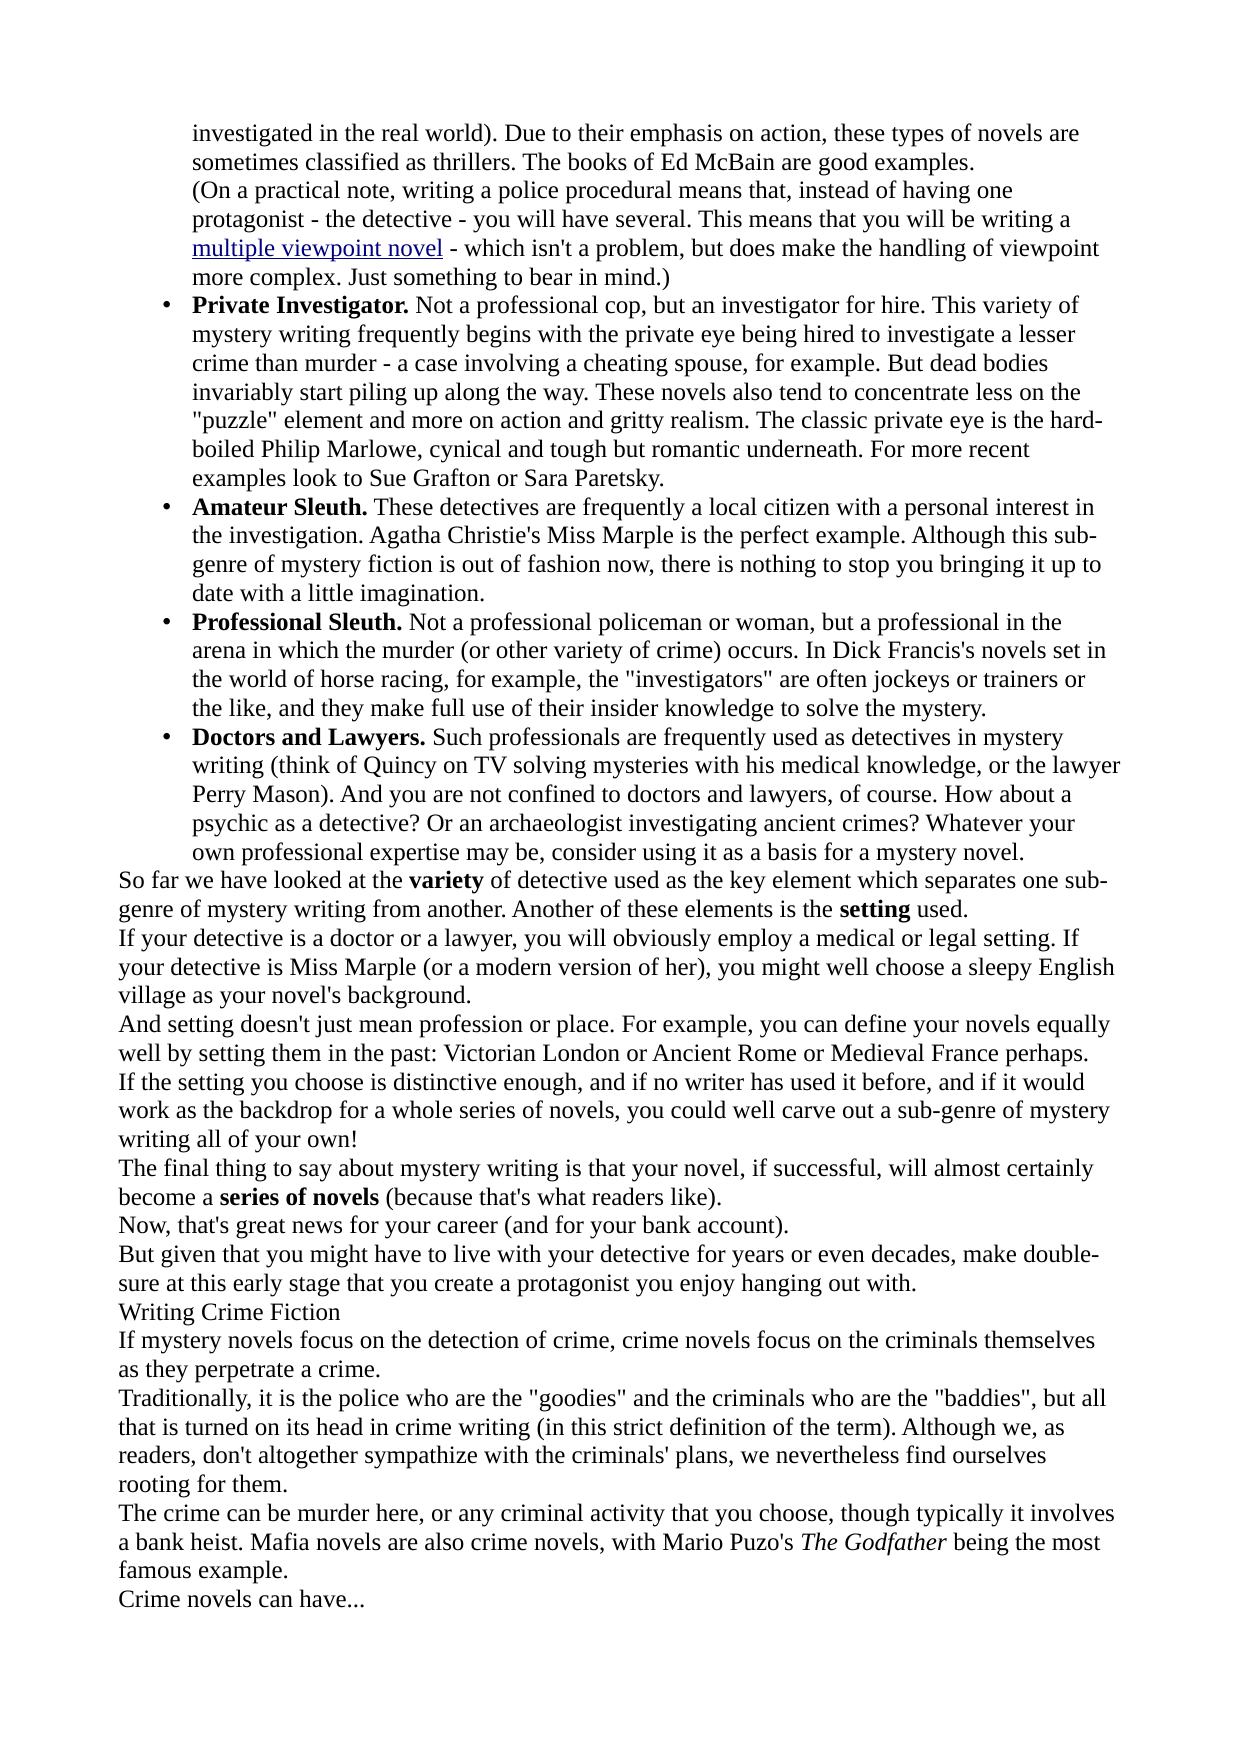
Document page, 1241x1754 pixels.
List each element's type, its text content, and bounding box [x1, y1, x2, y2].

text Now, that's great news for your career (and for your bank account). [118, 1211, 1122, 1239]
text Traditionally, it is the police who are the "goodies" and the criminals who are the "baddies", but all that is turned on its head in crime writing (in this strict definition of the term). Although we, as readers, don't altogether sympathize with the criminals' plans, we nevertheless find ourselves rooting for them. [118, 1383, 1122, 1498]
list Private Investigator. Not a professional cop, but an investigator for hire. This variety of mystery writing frequently begins with the private eye being hired to investigate a lesser crime than murder - a case involving a cheating spouse, for example. But dead bodies invariably start piling up along the way. These novels also tend to concentrate less on the "puzzle" element and more on action and gritty realism. The classic private eye is the hard-boiled Philip Marlowe, cynical and tough but romantic underneath. For more recent examples look to Sue Grafton or Sara Paretsky. [162, 291, 1122, 492]
list Professional Sleuth. Not a professional policeman or woman, but a professional in the arena in which the murder (or other variety of crime) occurs. In Dick Francis's novels set in the world of horse racing, for example, the "investigators" are often jockeys or trainers or the like, and they make full use of their insider knowledge to solve the mystery. [162, 607, 1122, 722]
text If your detective is a doctor or a lawyer, you will obviously employ a medical or legal setting. If your detective is Miss Marple (or a modern version of her), you might well choose a sleepy English village as your novel's background. [118, 923, 1122, 1009]
text If the setting you choose is distinctive enough, and if no writer has used it before, and if it would work as the backdrop for a whole series of novels, you could well carve out a sub-genre of mystery writing all of your own! [118, 1067, 1122, 1153]
list (On a practical note, writing a police procedural means that, instead of having one protagonist - the detective - you will have several. This means that you will be writing a multiple viewpoint novel - which isn't a problem, but does make the handling of viewpoint more complex. Just something to bear in mind.) [162, 176, 1122, 291]
text And setting doesn't just mean profession or place. For example, you can define your novels equally well by setting them in the past: Victorian London or Ancient Rome or Medieval France perhaps. [118, 1009, 1122, 1067]
text So far we have looked at the variety of detective used as the key element which separates one sub-genre of mystery writing from another. Another of these elements is the setting used. [118, 866, 1122, 923]
list Doctors and Lawyers. Such professionals are frequently used as detectives in mystery writing (think of Quincy on TV solving mysteries with his medical knowledge, or the lawyer Perry Mason). And you are not confined to doctors and lawyers, of course. How about a psychic as a detective? Or an archaeologist investigating ancient crimes? Whatever your own professional expertise may be, consider using it as a basis for a mystery novel. [162, 722, 1122, 866]
text The final thing to say about mystery writing is that your novel, if successful, will almost certainly become a series of novels (because that's what readers like). [118, 1153, 1122, 1211]
text Crime novels can have... [118, 1584, 1122, 1613]
text The crime can be murder here, or any criminal activity that you choose, though typically it involves a bank heist. Mafia novels are also crime novels, with Mario Puzo's The Godfather being the most famous example. [118, 1498, 1122, 1584]
list investigated in the real world). Due to their emphasis on action, these types of novels are sometimes classified as thrillers. The books of Ed McBain are good examples. [162, 118, 1122, 176]
text But given that you might have to live with your detective for years or even decades, make double-sure at this early stage that you create a protagonist you enjoy hanging out with. [118, 1239, 1122, 1297]
text Writing Crime Fiction [118, 1297, 1122, 1326]
text If mystery novels focus on the detection of crime, crime novels focus on the criminals themselves as they perpetrate a crime. [118, 1326, 1122, 1383]
list Amateur Sleuth. These detectives are frequently a local citizen with a personal interest in the investigation. Agatha Christie's Miss Marple is the perfect example. Although this sub-genre of mystery fiction is out of fashion now, there is nothing to stop you bringing it up to date with a little imagination. [162, 492, 1122, 607]
